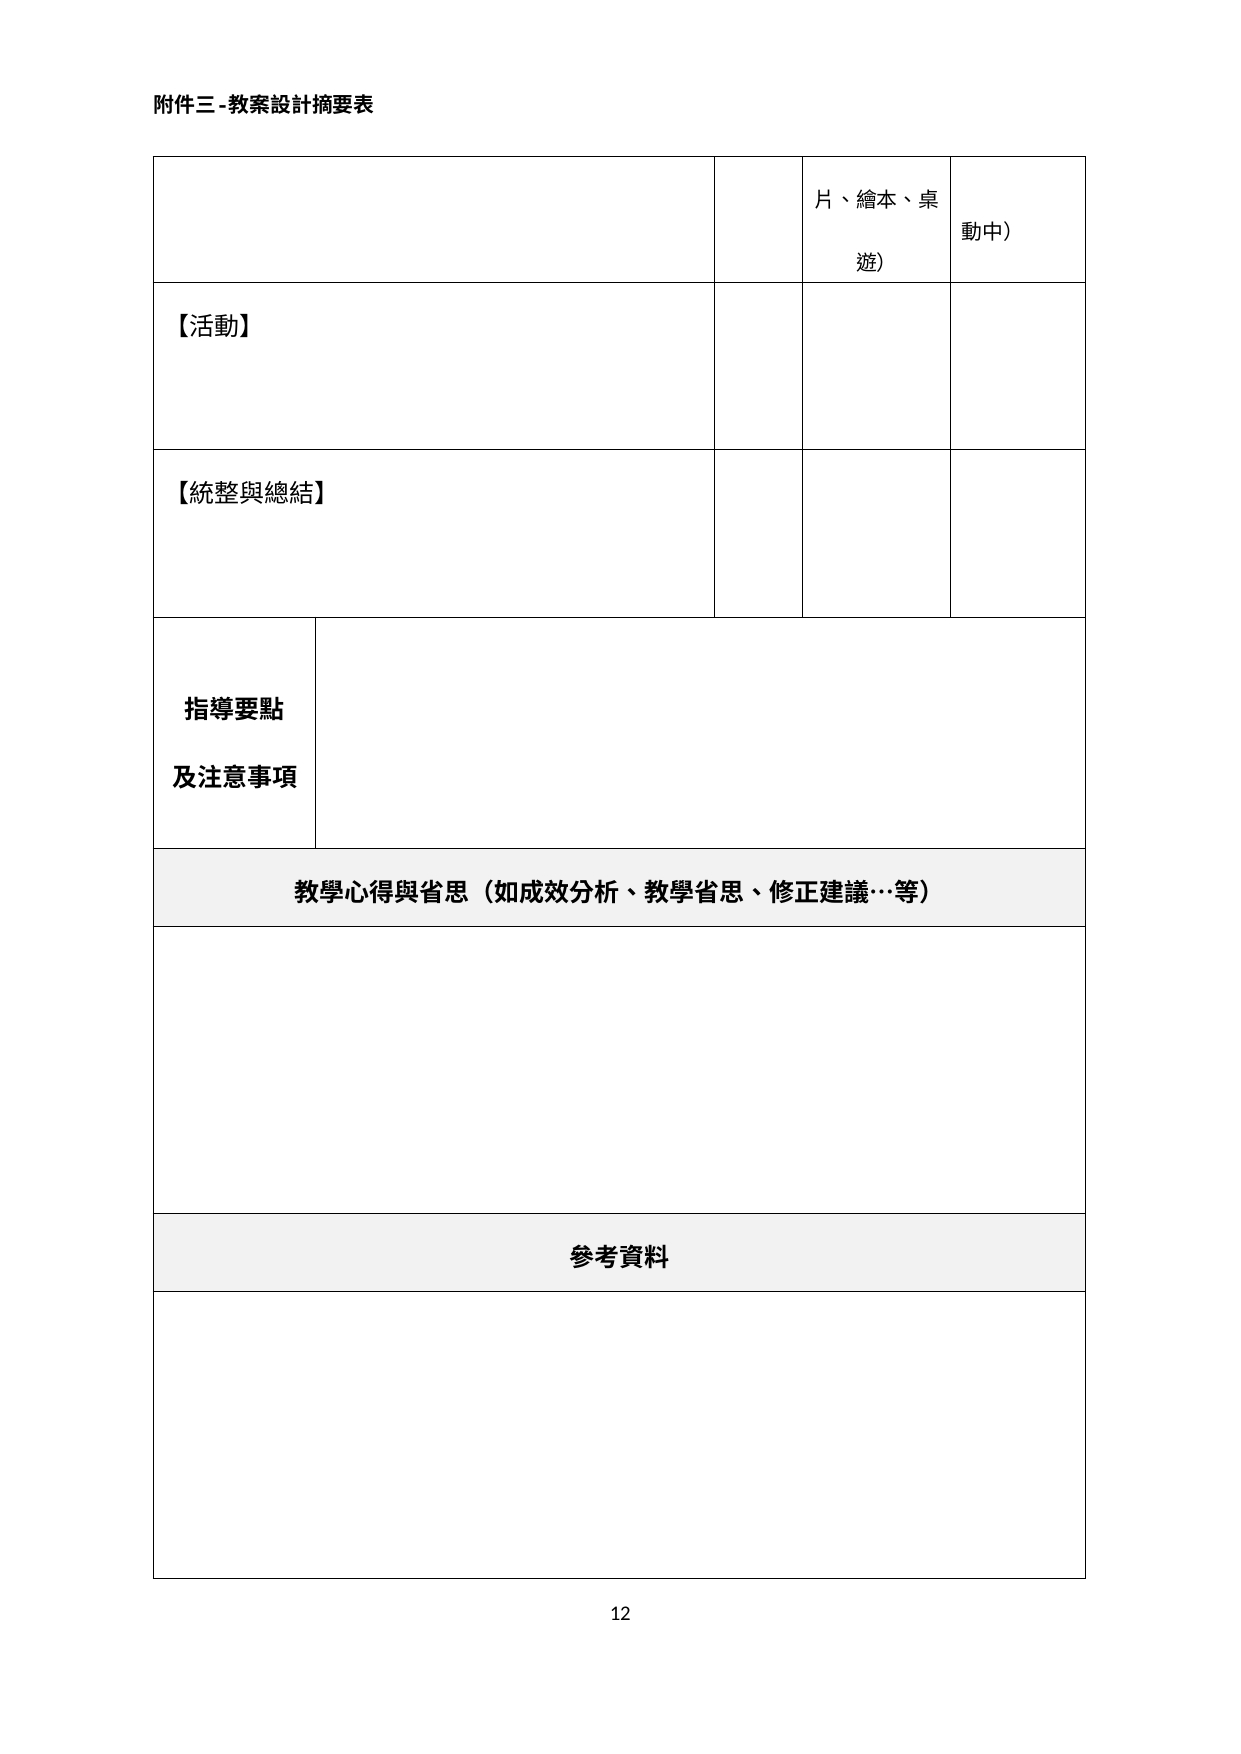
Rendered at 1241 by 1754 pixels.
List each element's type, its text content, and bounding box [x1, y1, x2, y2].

table_cell 【統整與總結】 [154, 450, 714, 617]
table_cell [154, 157, 714, 282]
table_cell 教學心得與省思（如成效分析、教學省思、修正建議…等） [154, 849, 1085, 926]
table_cell [316, 618, 1085, 848]
table_cell 參考資料 [154, 1214, 1085, 1291]
table_cell [715, 157, 802, 282]
table_cell [803, 283, 950, 449]
table_cell [951, 450, 1085, 617]
table_cell 指導要點 及注意事項 [154, 618, 315, 848]
table_cell [715, 450, 802, 617]
table_cell 【活動】 [154, 283, 714, 449]
table_cell [154, 927, 1085, 1213]
table_cell 片、繪本、桌遊） [803, 157, 950, 282]
table_cell [803, 450, 950, 617]
table_cell [951, 283, 1085, 449]
table_cell [154, 1292, 1085, 1578]
table_cell [715, 283, 802, 449]
table_cell 動中） [951, 157, 1085, 282]
